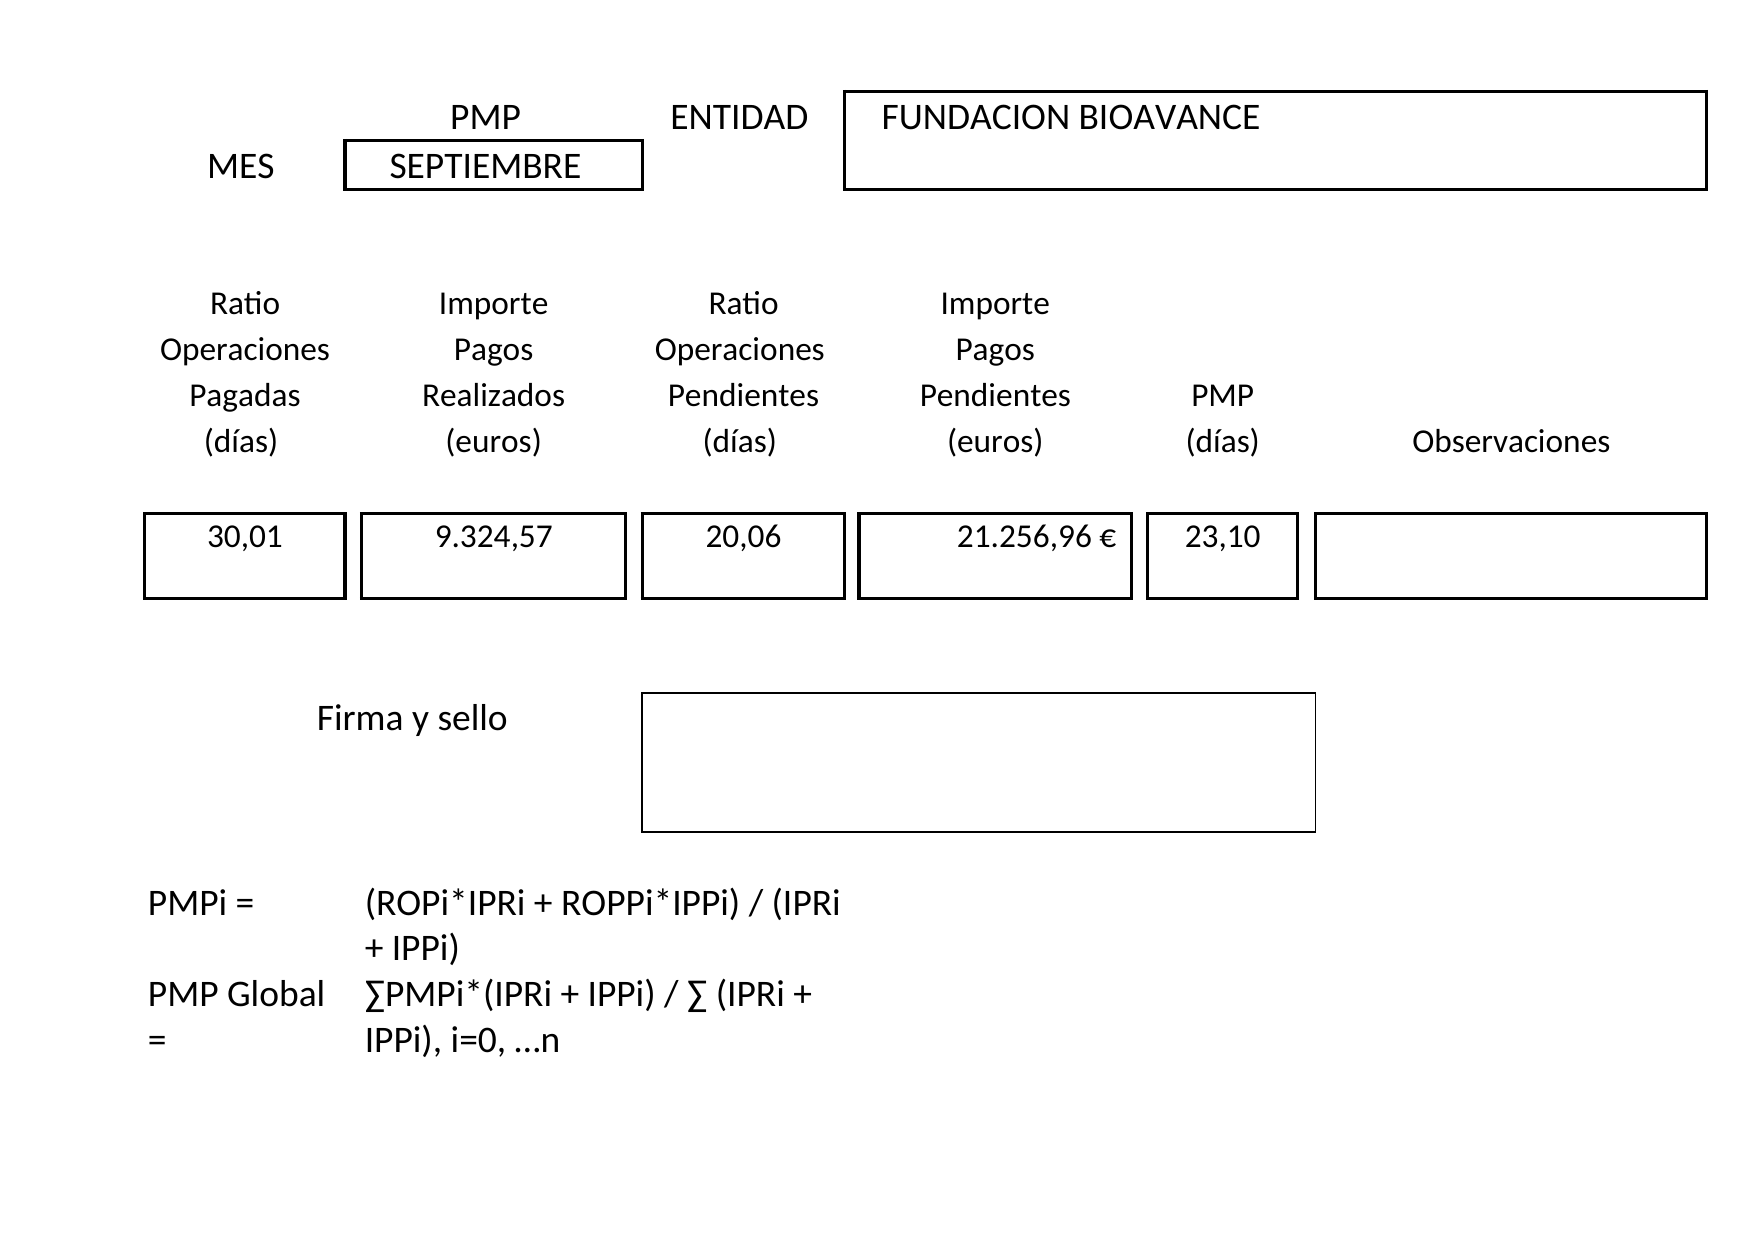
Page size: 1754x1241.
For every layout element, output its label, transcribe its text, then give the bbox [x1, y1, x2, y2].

table_cell [859, 237, 1131, 282]
table_cell [845, 374, 859, 420]
table_cell PMP Global = [145, 970, 345, 1062]
table_cell [1316, 283, 1707, 328]
table_header [1316, 93, 1705, 139]
table_cell [845, 597, 859, 646]
table_cell [361, 831, 626, 878]
table_header FUNDACION BIOAVANCE [846, 93, 1297, 139]
table_cell 23,10 [1149, 515, 1296, 597]
table_cell [1133, 512, 1146, 597]
table_header ENTIDAD [642, 90, 843, 139]
table_cell [1131, 879, 1148, 970]
table_cell [642, 237, 845, 282]
table_cell Pagadas [145, 374, 345, 420]
table_cell [1148, 833, 1297, 878]
table_cell [1297, 785, 1315, 831]
table_cell Operaciones [145, 328, 345, 374]
table_cell [1131, 833, 1148, 878]
table_cell [1131, 646, 1148, 692]
table_cell [1148, 283, 1297, 328]
table_cell [859, 879, 1131, 970]
table_cell [1148, 879, 1297, 970]
table_cell [361, 191, 626, 237]
table_cell [1131, 237, 1148, 282]
table_cell [845, 466, 859, 512]
table_cell [642, 833, 845, 878]
table_cell [361, 740, 626, 785]
table_cell [145, 785, 345, 831]
table_cell [626, 646, 642, 692]
table_cell [845, 237, 859, 282]
table_cell [626, 283, 642, 328]
table_cell [626, 466, 642, 512]
table_cell [859, 785, 1131, 831]
table_cell [845, 328, 859, 374]
table_cell [347, 512, 360, 597]
table_cell [1316, 740, 1707, 785]
table_cell [345, 237, 361, 282]
table_cell [1297, 420, 1316, 466]
table_cell [361, 600, 626, 646]
table_cell [1148, 237, 1297, 282]
table_cell Operaciones [642, 328, 845, 374]
table_cell Pendientes [642, 374, 845, 420]
table_cell PMPi = [145, 879, 345, 970]
table_cell [345, 879, 361, 970]
table_cell [361, 646, 626, 692]
table_cell [145, 600, 345, 646]
table_cell [626, 374, 642, 420]
table_cell (días) [145, 420, 345, 466]
table_cell [1316, 139, 1705, 188]
table_cell Realizados [361, 374, 626, 420]
table_cell [145, 646, 345, 692]
table_cell 30,01 [146, 515, 343, 597]
table_cell [644, 139, 843, 188]
table_cell [845, 879, 859, 970]
table_cell [845, 694, 859, 739]
table_cell (euros) [859, 420, 1131, 466]
table_cell [859, 600, 1131, 646]
table_cell PMP [1148, 374, 1297, 420]
table_cell [145, 831, 345, 878]
table_cell [1297, 466, 1316, 512]
table_cell [845, 970, 859, 1062]
table_cell [1297, 237, 1316, 282]
table_cell [1131, 597, 1148, 646]
table_cell Importe [859, 283, 1131, 328]
table_cell [361, 785, 626, 831]
table_cell [345, 191, 361, 237]
table_cell [145, 237, 345, 282]
table_cell [1148, 694, 1297, 739]
table_header [1297, 93, 1316, 139]
table_cell [859, 694, 1131, 739]
table_cell [845, 785, 859, 831]
table_cell [1316, 191, 1707, 237]
table_cell [1148, 785, 1297, 831]
table_cell [1297, 740, 1315, 785]
table_cell [626, 785, 641, 831]
table_cell [1131, 740, 1148, 785]
table_cell (días) [1148, 420, 1297, 466]
table_cell [1297, 283, 1316, 328]
table_cell [345, 646, 361, 692]
table_cell [845, 646, 859, 692]
table_cell [1316, 970, 1707, 1062]
table_cell [626, 328, 642, 374]
table_cell [1297, 879, 1316, 970]
table_cell [1148, 328, 1297, 374]
table_cell [1297, 139, 1316, 188]
table_cell [1148, 600, 1297, 646]
table_cell Pagos [361, 328, 626, 374]
table_cell [345, 740, 361, 785]
table_cell [1297, 694, 1315, 739]
table_cell [1316, 466, 1707, 512]
table_cell 9.324,57 [363, 515, 624, 597]
table_cell [1297, 970, 1316, 1062]
table_cell ∑PMPi*(IPRi + IPPi) / ∑ (IPRi + IPPi), i=0, …n [361, 970, 845, 1062]
table_cell [1316, 646, 1707, 692]
table_cell [1148, 646, 1297, 692]
table_cell [345, 328, 361, 374]
table_cell MES [145, 139, 343, 188]
table_cell [361, 466, 626, 512]
table_cell Ratio [145, 283, 345, 328]
table_cell [642, 646, 845, 692]
table_cell [846, 512, 857, 597]
table_cell Pendientes [859, 374, 1131, 420]
table_cell [1131, 970, 1148, 1062]
table_cell [1316, 831, 1707, 878]
table_cell [1148, 191, 1297, 237]
table_cell [361, 237, 626, 282]
table_cell [626, 420, 642, 466]
table_header [626, 90, 642, 139]
table_cell [626, 597, 642, 646]
table_cell Importe [361, 283, 626, 328]
table_cell [626, 692, 641, 739]
table_cell [643, 694, 845, 739]
table_cell [1131, 139, 1148, 188]
table_header [145, 90, 345, 139]
table_cell [845, 833, 859, 878]
table_cell [1131, 191, 1148, 237]
table_cell [345, 597, 361, 646]
table_cell (euros) [361, 420, 626, 466]
table_cell [1316, 374, 1707, 420]
table_cell [627, 512, 641, 597]
table_cell [1131, 328, 1148, 374]
table_cell [626, 142, 641, 188]
table_cell [1131, 283, 1148, 328]
table_cell Firma y sello [145, 692, 626, 739]
table_cell [1297, 646, 1316, 692]
table_cell (días) [642, 420, 845, 466]
table_cell [1148, 466, 1297, 512]
table_cell [859, 466, 1131, 512]
table_cell [1297, 191, 1316, 237]
table_cell [643, 740, 845, 785]
table_cell [859, 191, 1131, 237]
table_cell [1148, 740, 1297, 785]
table_cell Observaciones [1316, 420, 1707, 466]
table_cell [1316, 237, 1707, 282]
table_cell [845, 740, 859, 785]
table_cell Pagos [859, 328, 1131, 374]
table_cell [1299, 512, 1314, 597]
table_cell [1148, 139, 1297, 188]
table_cell [1297, 597, 1316, 646]
table_cell [1148, 970, 1297, 1062]
table_cell [345, 785, 361, 831]
table_cell [643, 785, 845, 831]
table_cell [859, 740, 1131, 785]
table_cell [345, 374, 361, 420]
table_cell [626, 740, 641, 785]
table_cell [1316, 328, 1707, 374]
table_cell [626, 191, 642, 237]
table_cell [642, 600, 845, 646]
table_cell SEPTIEMBRE [347, 142, 626, 188]
table_cell [1297, 328, 1316, 374]
table_cell [1316, 600, 1707, 646]
table_cell [642, 466, 845, 512]
table_cell [626, 237, 642, 282]
table_cell [1316, 692, 1707, 739]
table_cell [859, 646, 1131, 692]
table_cell Ratio [642, 283, 845, 328]
table_cell [145, 466, 345, 512]
table_cell [145, 188, 345, 237]
table_cell [626, 831, 642, 878]
table_cell [1131, 420, 1148, 466]
table_cell [345, 466, 361, 512]
table_cell [345, 831, 361, 878]
table_cell [642, 188, 845, 237]
table_cell (ROPi*IPRi + ROPPi*IPPi) / (IPRi + IPPi) [361, 879, 845, 970]
table_cell [1317, 515, 1705, 597]
table_cell [1297, 374, 1316, 420]
table_cell [845, 191, 859, 237]
table_cell [345, 970, 361, 1062]
table_cell [1131, 374, 1148, 420]
table_cell [1131, 694, 1148, 739]
table_header PMP [345, 90, 626, 139]
table_cell [859, 970, 1131, 1062]
table_cell [845, 420, 859, 466]
table_cell [859, 139, 1131, 188]
table_cell [1131, 785, 1148, 831]
table_cell [846, 139, 859, 188]
table_cell 20,06 [644, 515, 843, 597]
table_cell [345, 283, 361, 328]
table_cell 21.256,96 € [861, 515, 1130, 597]
table_cell [1131, 466, 1148, 512]
table_cell [845, 283, 859, 328]
table_cell [859, 833, 1131, 878]
table_cell [1316, 879, 1707, 970]
table_cell [1316, 785, 1707, 831]
table_cell [145, 740, 345, 785]
table_cell [1297, 833, 1316, 878]
table_cell [345, 420, 361, 466]
